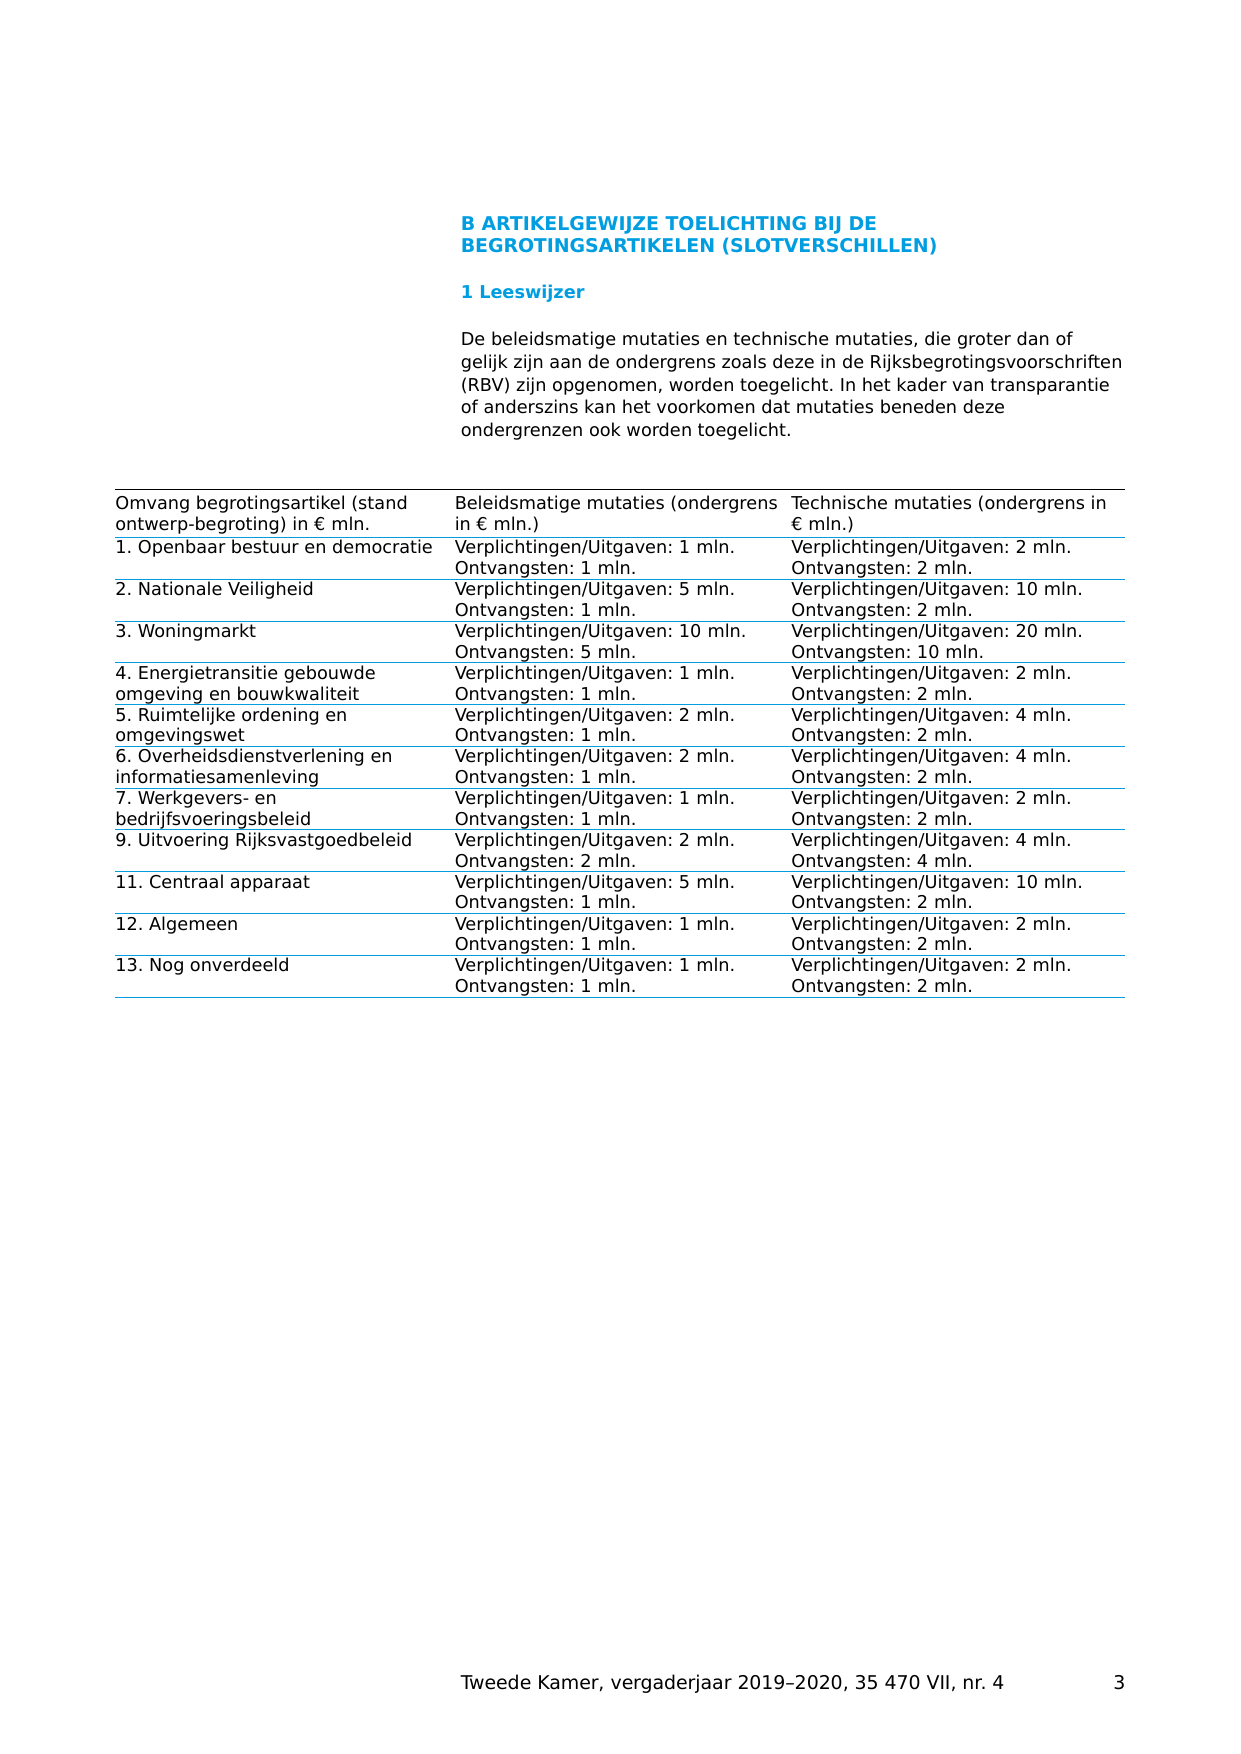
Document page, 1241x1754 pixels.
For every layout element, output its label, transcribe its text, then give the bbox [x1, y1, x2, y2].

table_header Tabel 1 Ondergrenzen conform RBV 2020 [115, 464, 1125, 489]
table_cell Verplichtingen/Uitgaven: 10 mln. Ontvangsten: 5 mln. [452, 622, 788, 662]
table_cell Verplichtingen/Uitgaven: 4 mln. Ontvangsten: 2 mln. [788, 747, 1125, 788]
table_cell Verplichtingen/Uitgaven: 2 mln. Ontvangsten: 2 mln. [452, 830, 788, 871]
table_cell 12. Algemeen [115, 914, 452, 955]
table_cell Verplichtingen/Uitgaven: 4 mln. Ontvangsten: 4 mln. [788, 830, 1125, 871]
title 1 Leeswijzer [461, 280, 1125, 303]
table_cell 6. Overheidsdienstverlening en informatiesamenleving [115, 747, 452, 788]
table_cell Verplichtingen/Uitgaven: 2 mln. Ontvangsten: 2 mln. [788, 789, 1125, 829]
table_cell 4. Energietransitie gebouwde omgeving en bouwkwaliteit [115, 663, 452, 704]
table_cell Verplichtingen/Uitgaven: 5 mln. Ontvangsten: 1 mln. [452, 580, 788, 621]
table_cell Verplichtingen/Uitgaven: 2 mln. Ontvangsten: 2 mln. [788, 538, 1125, 579]
table_cell Beleidsmatige mutaties (ondergrens in € mln.) [452, 490, 788, 537]
table_cell 9. Uitvoering Rijksvastgoedbeleid [115, 830, 452, 871]
table_cell Verplichtingen/Uitgaven: 2 mln. Ontvangsten: 1 mln. [452, 747, 788, 788]
table_cell 1. Openbaar bestuur en democratie [115, 538, 452, 579]
table_cell Verplichtingen/Uitgaven: 1 mln. Ontvangsten: 1 mln. [452, 956, 788, 996]
table_cell Verplichtingen/Uitgaven: 1 mln. Ontvangsten: 1 mln. [452, 914, 788, 955]
table_cell Verplichtingen/Uitgaven: 1 mln. Ontvangsten: 1 mln. [452, 663, 788, 704]
table_cell 2. Nationale Veiligheid [115, 580, 452, 621]
table_cell Omvang begrotingsartikel (stand ontwerp-begroting) in € mln. [115, 490, 452, 537]
table_cell Verplichtingen/Uitgaven: 2 mln. Ontvangsten: 2 mln. [788, 956, 1125, 996]
table_cell Verplichtingen/Uitgaven: 1 mln. Ontvangsten: 1 mln. [452, 538, 788, 579]
table_cell Verplichtingen/Uitgaven: 2 mln. Ontvangsten: 2 mln. [788, 914, 1125, 955]
table_cell Verplichtingen/Uitgaven: 5 mln. Ontvangsten: 1 mln. [452, 872, 788, 913]
table_cell Verplichtingen/Uitgaven: 20 mln. Ontvangsten: 10 mln. [788, 622, 1125, 662]
table_cell 11. Centraal apparaat [115, 872, 452, 913]
table_cell 3. Woningmarkt [115, 622, 452, 662]
table_cell 13. Nog onverdeeld [115, 956, 452, 996]
table_cell Verplichtingen/Uitgaven: 10 mln. Ontvangsten: 2 mln. [788, 872, 1125, 913]
table_cell Verplichtingen/Uitgaven: 2 mln. Ontvangsten: 2 mln. [788, 663, 1125, 704]
table_cell Verplichtingen/Uitgaven: 2 mln. Ontvangsten: 1 mln. [452, 705, 788, 746]
table_cell 7. Werkgevers- en bedrijfsvoeringsbeleid [115, 789, 452, 829]
table_cell Verplichtingen/Uitgaven: 10 mln. Ontvangsten: 2 mln. [788, 580, 1125, 621]
table_cell 5. Ruimtelijke ordening en omgevingswet [115, 705, 452, 746]
table_cell Verplichtingen/Uitgaven: 4 mln. Ontvangsten: 2 mln. [788, 705, 1125, 746]
text De beleidsmatige mutaties en technische mutaties, die groter dan of gelijk zijn aan de ondergrens zoals deze in de Rijksbegrotingsvoorschriften (RBV) zijn opgenomen, worden toegelicht. In het kader van transparantie of anderszins kan het voorkomen dat mutaties beneden deze ondergrenzen ook worden toegelicht. [461, 327, 1125, 441]
title B Artikelgewijze toelichting bij de begrotingsartikelen (slotverschillen) [461, 213, 1125, 257]
table_cell Verplichtingen/Uitgaven: 1 mln. Ontvangsten: 1 mln. [452, 789, 788, 829]
table_cell Technische mutaties (ondergrens in € mln.) [788, 490, 1125, 537]
